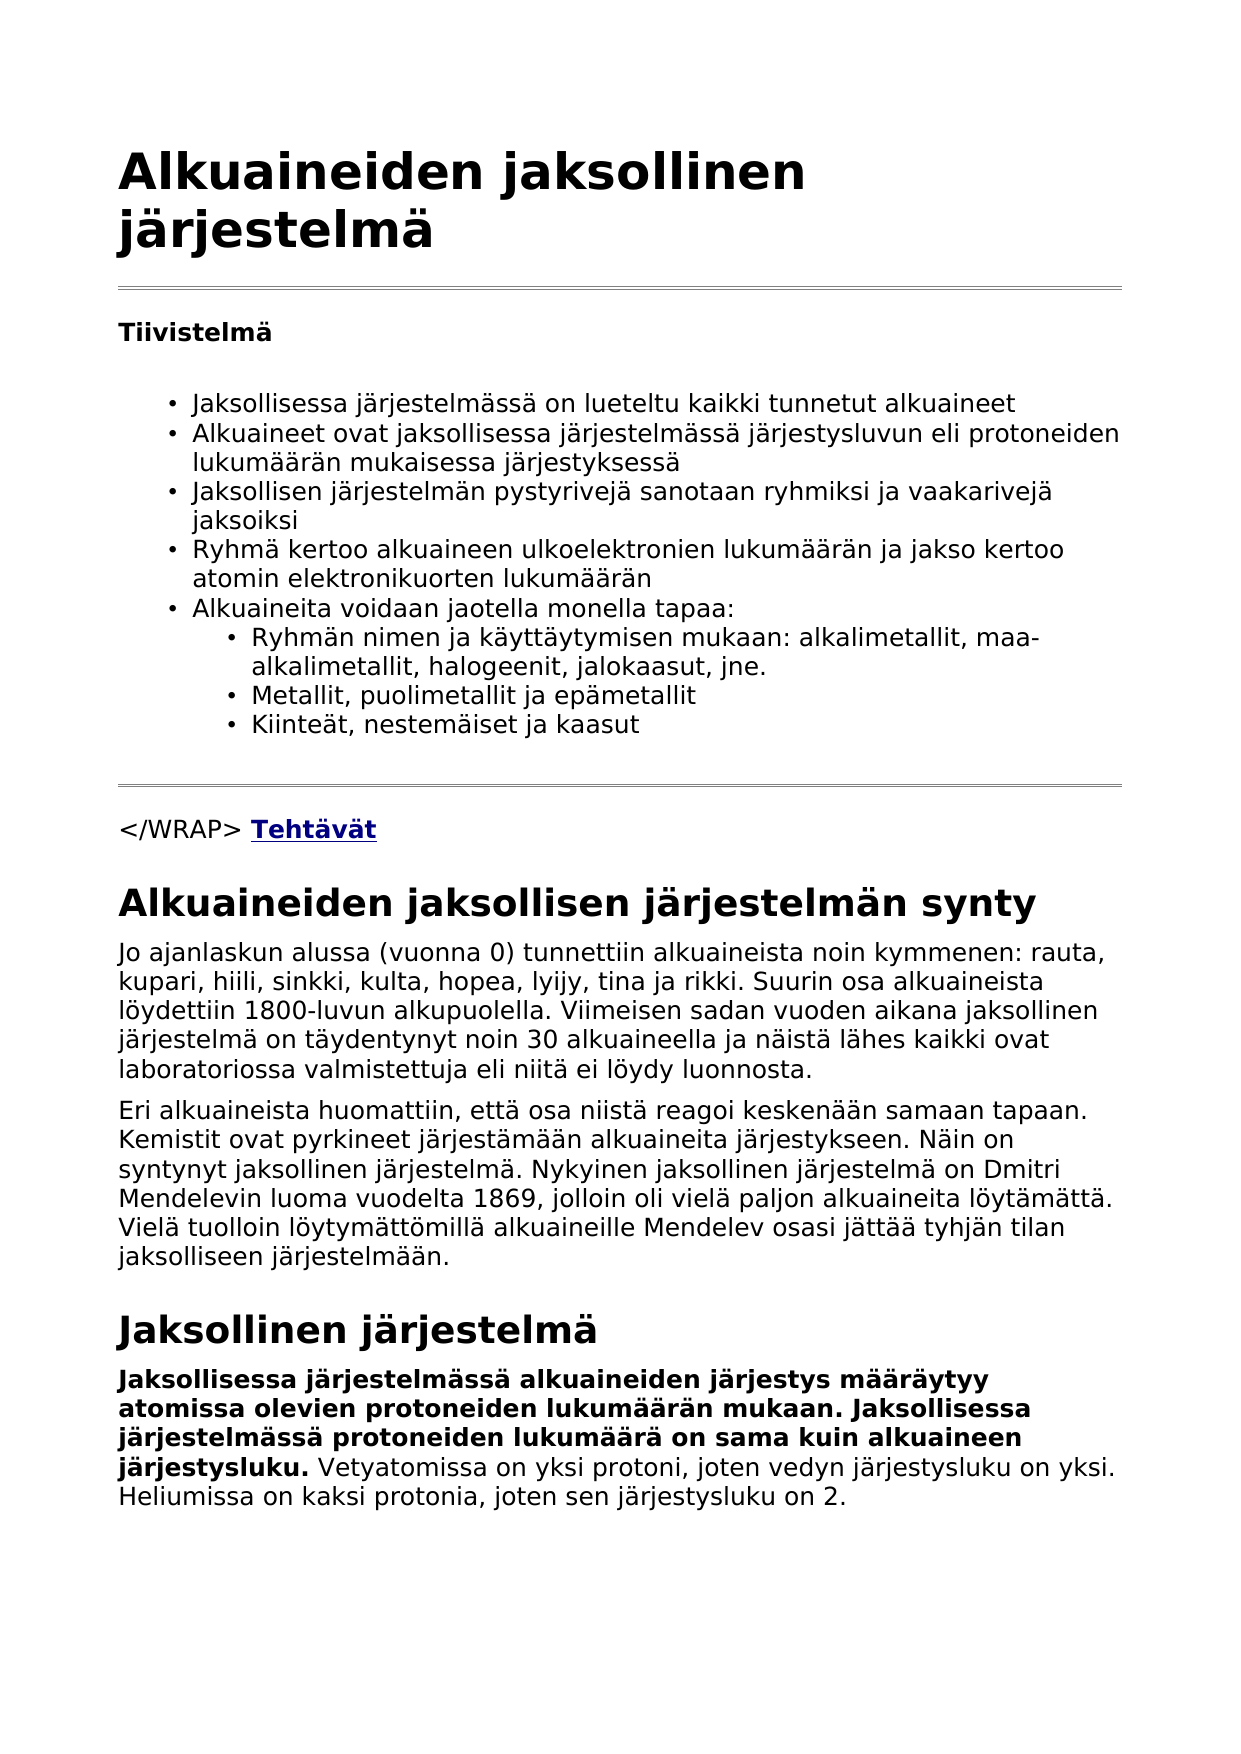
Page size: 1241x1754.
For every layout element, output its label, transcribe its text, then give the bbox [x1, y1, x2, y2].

list Alkuaineita voidaan jaotella monella tapaa: [177, 594, 1122, 623]
list Ryhmän nimen ja käyttäytymisen mukaan: alkalimetallit, maa-alkalimetallit, halogeenit, jalokaasut, jne. [236, 623, 1122, 681]
subtitle Jaksollinen järjestelmä [118, 1309, 1122, 1353]
list Metallit, puolimetallit ja epämetallit [236, 681, 1122, 710]
list Ryhmä kertoo alkuaineen ulkoelektronien lukumäärän ja jakso kertoo atomin elektronikuorten lukumäärän [177, 535, 1122, 594]
text Tiivistelmä [118, 318, 1122, 348]
subtitle Alkuaineiden jaksollinen järjestelmä [118, 143, 1122, 259]
text Eri alkuaineista huomattiin, että osa niistä reagoi keskenään samaan tapaan. Kemistit ovat pyrkineet järjestämään alkuaineita järjestykseen. Näin on syntynyt jaksollinen järjestelmä. Nykyinen jaksollinen järjestelmä on Dmitri Mendelevin luoma vuodelta 1869, jolloin oli vielä paljon alkuaineita löytämättä. Vielä tuolloin löytymättömillä alkuaineille Mendelev osasi jättää tyhjän tilan jaksolliseen järjestelmään. [118, 1097, 1122, 1272]
text </WRAP> Tehtävät [118, 815, 1122, 844]
text Jo ajanlaskun alussa (vuonna 0) tunnettiin alkuaineista noin kymmenen: rauta, kupari, hiili, sinkki, kulta, hopea, lyijy, tina ja rikki. Suurin osa alkuaineista löydettiin 1800-luvun alkupuolella. Viimeisen sadan vuoden aikana jaksollinen järjestelmä on täydentynyt noin 30 alkuaineella ja näistä lähes kaikki ovat laboratoriossa valmistettuja eli niitä ei löydy luonnosta. [118, 938, 1122, 1084]
list Jaksollisessa järjestelmässä on lueteltu kaikki tunnetut alkuaineet [177, 389, 1122, 419]
subtitle Alkuaineiden jaksollisen järjestelmän synty [118, 882, 1122, 926]
list Jaksollisen järjestelmän pystyrivejä sanotaan ryhmiksi ja vaakarivejä jaksoiksi [177, 477, 1122, 535]
list Alkuaineet ovat jaksollisessa järjestelmässä järjestysluvun eli protoneiden lukumäärän mukaisessa järjestyksessä [177, 419, 1122, 477]
text Jaksollisessa järjestelmässä alkuaineiden järjestys määräytyy atomissa olevien protoneiden lukumäärän mukaan. Jaksollisessa järjestelmässä protoneiden lukumäärä on sama kuin alkuaineen järjestysluku. Vetyatomissa on yksi protoni, joten vedyn järjestysluku on yksi. Heliumissa on kaksi protonia, joten sen järjestysluku on 2. [118, 1365, 1122, 1511]
list Kiinteät, nestemäiset ja kaasut [236, 710, 1122, 739]
